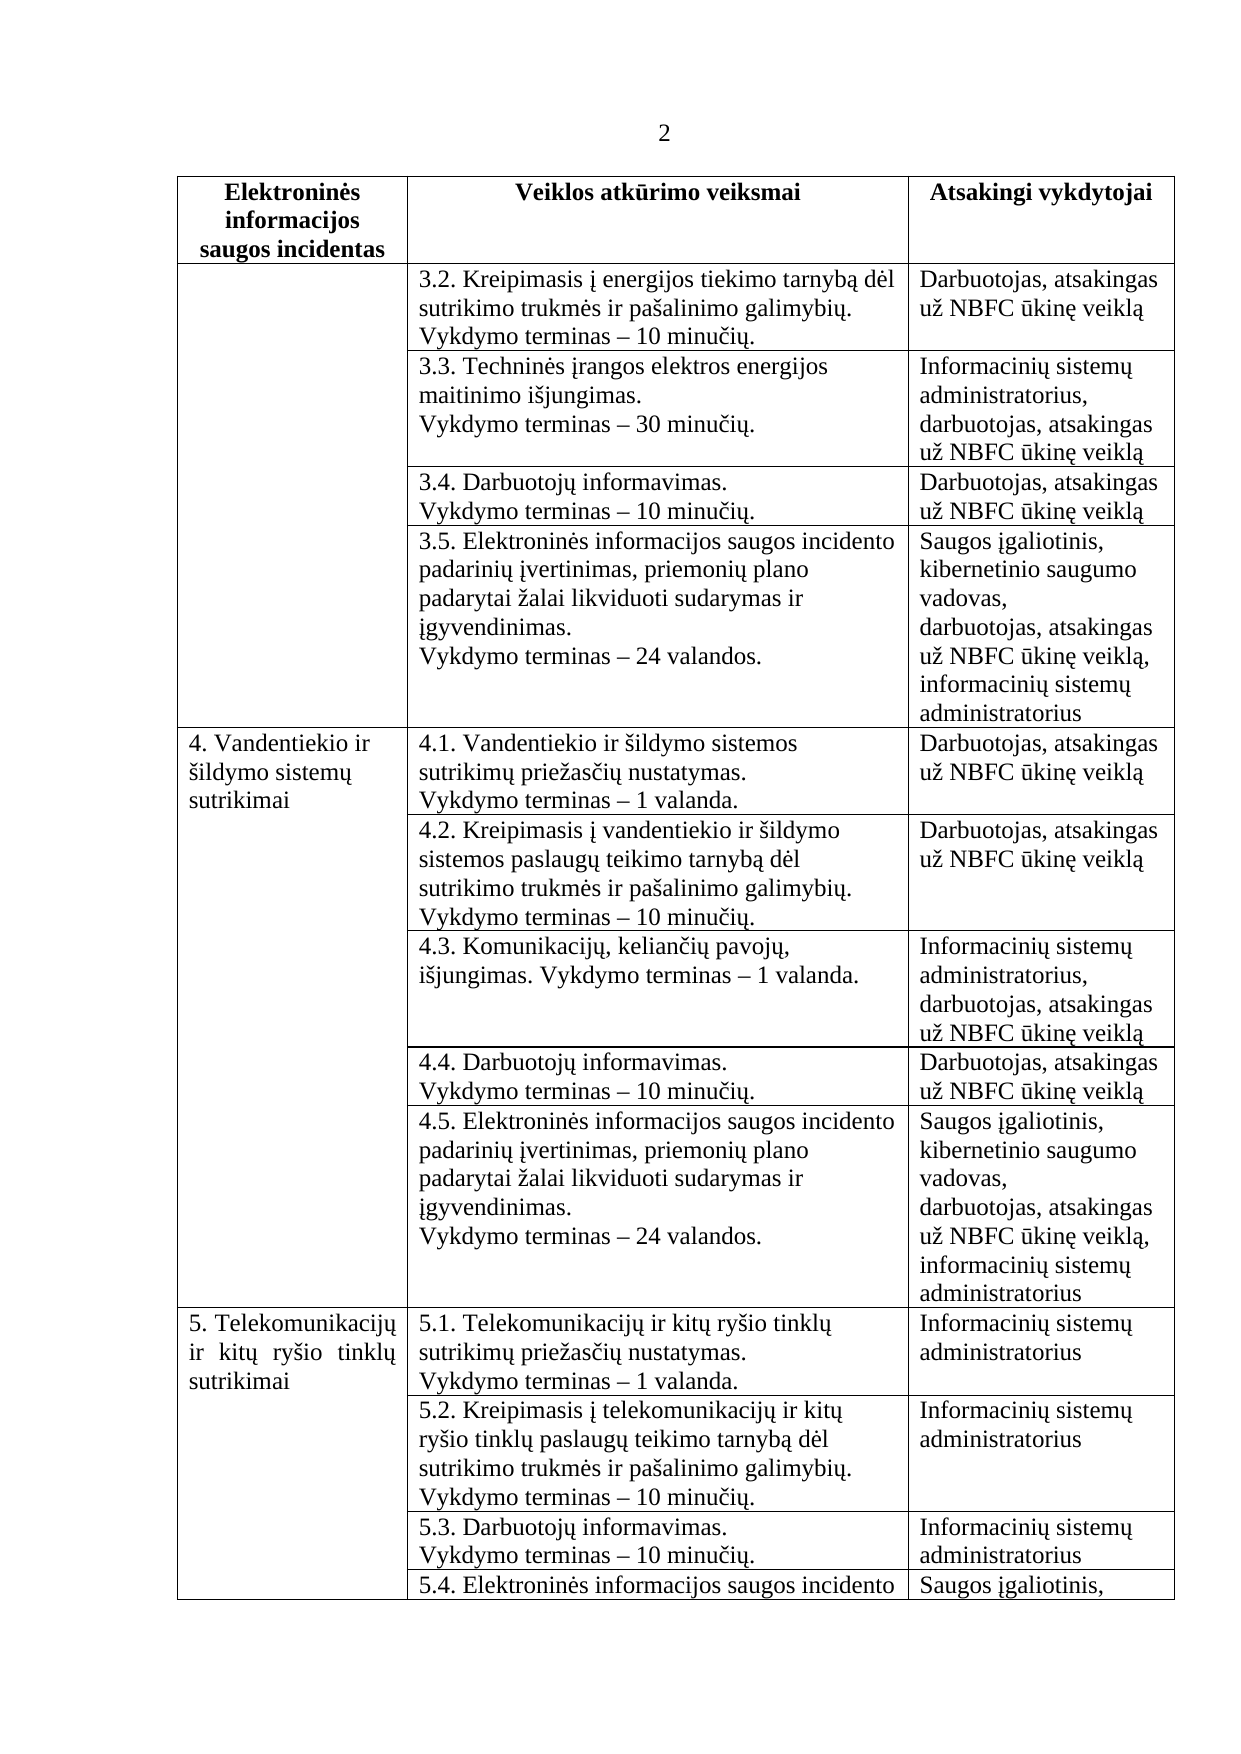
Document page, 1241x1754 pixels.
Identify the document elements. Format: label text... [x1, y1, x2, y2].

table_cell Informacinių sistemų administratorius, darbuotojas, atsakingas už NBFC ūkinę veiklą [909, 351, 1174, 466]
table_cell [178, 814, 407, 930]
table_cell 4.5. Elektroninės informacijos saugos incidento padarinių įvertinimas, priemonių plano padarytai žalai likviduoti sudarymas ir įgyvendinimas. Vykdymo terminas – 24 valandos. [408, 1106, 908, 1307]
table_cell 4.4. Darbuotojų informavimas. Vykdymo terminas – 10 minučių. [408, 1048, 908, 1105]
table_cell 3.4. Darbuotojų informavimas. Vykdymo terminas – 10 minučių. [408, 467, 908, 525]
table_cell Informacinių sistemų administratorius [909, 1308, 1174, 1394]
table_cell Darbuotojas, atsakingas už NBFC ūkinę veiklą [909, 264, 1174, 350]
table_cell 5.3. Darbuotojų informavimas. Vykdymo terminas – 10 minučių. [408, 1512, 908, 1569]
table_header Elektroninės informacijos saugos incidentas [178, 177, 407, 263]
table_cell 5.1. Telekomunikacijų ir kitų ryšio tinklų sutrikimų priežasčių nustatymas. Vykdymo terminas – 1 valanda. [408, 1308, 908, 1394]
table_header Atsakingi vykdytojai [909, 177, 1174, 263]
table_cell [178, 1395, 407, 1511]
table_cell [178, 264, 407, 727]
table_cell 3.2. Kreipimasis į energijos tiekimo tarnybą dėl sutrikimo trukmės ir pašalinimo galimybių. Vykdymo terminas – 10 minučių. [408, 264, 908, 350]
table_cell 5.4. Elektroninės informacijos saugos incidento [408, 1570, 908, 1599]
table_cell Darbuotojas, atsakingas už NBFC ūkinę veiklą [909, 467, 1174, 525]
table_cell 4.2. Kreipimasis į vandentiekio ir šildymo sistemos paslaugų teikimo tarnybą dėl sutrikimo trukmės ir pašalinimo galimybių. Vykdymo terminas – 10 minučių. [408, 815, 908, 930]
table_cell [178, 1511, 407, 1599]
table_cell Darbuotojas, atsakingas už NBFC ūkinę veiklą [909, 815, 1174, 930]
table_cell 4.1. Vandentiekio ir šildymo sistemos sutrikimų priežasčių nustatymas. Vykdymo terminas – 1 valanda. [408, 728, 908, 814]
table_cell Saugos įgaliotinis, kibernetinio saugumo vadovas, darbuotojas, atsakingas už NBFC ūkinę veiklą, informacinių sistemų administratorius [909, 526, 1174, 727]
table_cell Informacinių sistemų administratorius [909, 1396, 1174, 1511]
table_cell [178, 930, 407, 1307]
table_cell 3.5. Elektroninės informacijos saugos incidento padarinių įvertinimas, priemonių plano padarytai žalai likviduoti sudarymas ir įgyvendinimas. Vykdymo terminas – 24 valandos. [408, 526, 908, 727]
table_cell Informacinių sistemų administratorius, darbuotojas, atsakingas už NBFC ūkinę veiklą [909, 931, 1174, 1046]
table_cell 4.3. Komunikacijų, keliančių pavojų, išjungimas. Vykdymo terminas – 1 valanda. [408, 931, 908, 1046]
table_cell Informacinių sistemų administratorius [909, 1512, 1174, 1569]
table_cell 5.2. Kreipimasis į telekomunikacijų ir kitų ryšio tinklų paslaugų teikimo tarnybą dėl sutrikimo trukmės ir pašalinimo galimybių. Vykdymo terminas – 10 minučių. [408, 1396, 908, 1511]
table_cell 5. Telekomunikacijų ir kitų ryšio tinklų sutrikimai [178, 1308, 407, 1394]
table_cell 4. Vandentiekio ir šildymo sistemų sutrikimai [178, 728, 407, 814]
table_cell Darbuotojas, atsakingas už NBFC ūkinę veiklą [909, 728, 1174, 814]
table_cell Darbuotojas, atsakingas už NBFC ūkinę veiklą [909, 1048, 1174, 1105]
table_cell Saugos įgaliotinis, kibernetinio saugumo vadovas, darbuotojas, atsakingas už NBFC ūkinę veiklą, informacinių sistemų administratorius [909, 1106, 1174, 1307]
table_cell 3.3. Techninės įrangos elektros energijos maitinimo išjungimas. Vykdymo terminas – 30 minučių. [408, 351, 908, 466]
table_header Veiklos atkūrimo veiksmai [408, 177, 908, 263]
table_cell Saugos įgaliotinis, [909, 1570, 1174, 1599]
